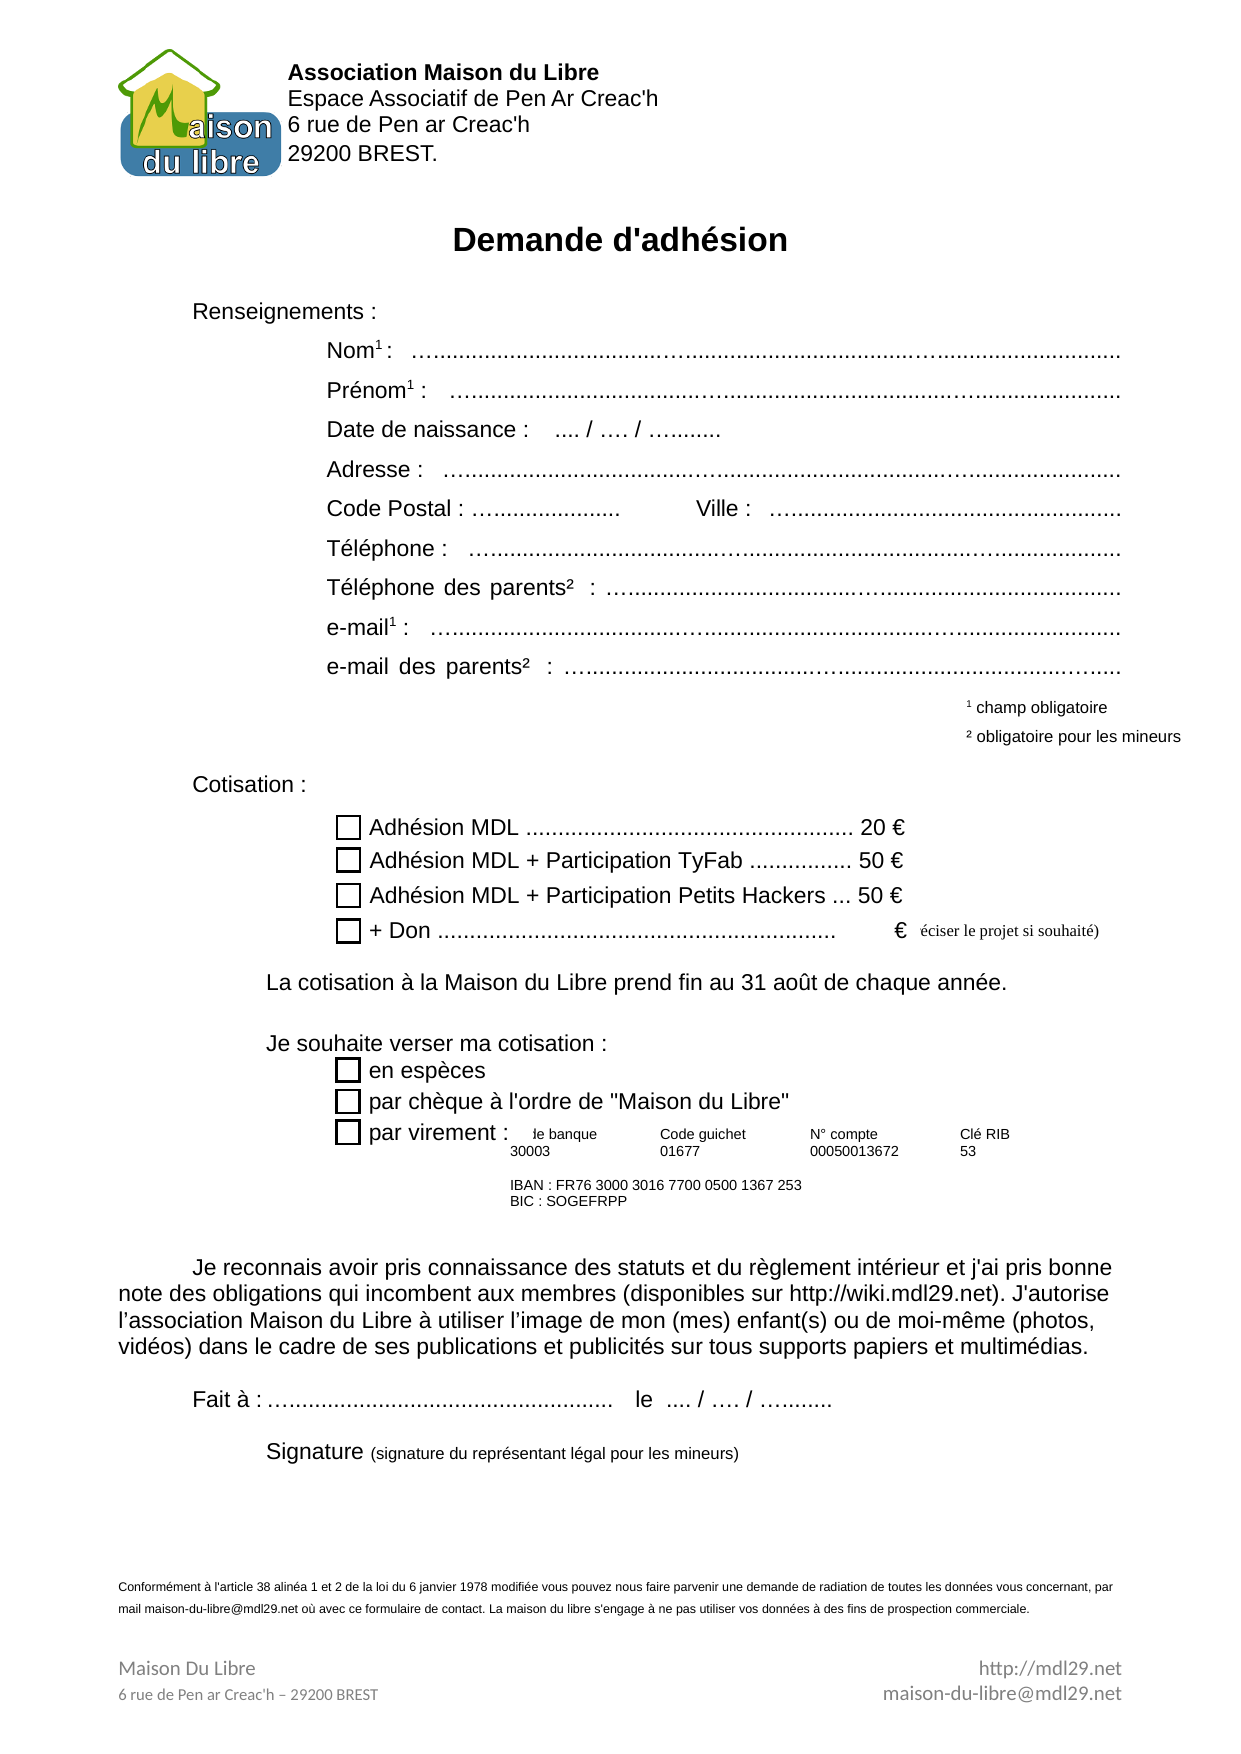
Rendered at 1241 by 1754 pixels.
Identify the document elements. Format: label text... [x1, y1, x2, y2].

text 29200 BREST. [287, 138, 1122, 166]
picture [118, 49, 282, 177]
text Nom1 : …....................................…....................................…............................. Prénom1 : …....................................…....................................…....................... Date de naissance : .... / …. / …........ Adresse : …....................................…....................................…........................ Code Postal : ….................... Ville : ….................................................... Téléphone : …....................................…....................................….................... Téléphone des parents² : …....................................…...................................... e-mail1 : …....................................…....................................….......................... e-mail des parents² : …....................................…....................................…..... [326, 337, 1122, 719]
text Conformément à l'article 38 alinéa 1 et 2 de la loi du 6 janvier 1978 modifiée vous pouvez nous faire parvenir une demande de radiation de toutes les données vous concernant, par mail maison-du-libre@mdl29.net où avec ce formulaire de contact. La maison du libre s'engage à ne pas utiliser vos données à des fins de prospection commerciale. [118, 1580, 1122, 1616]
text Association Maison du Libre [287, 59, 1122, 85]
text Je souhaite verser ma cotisation : [118, 1030, 1122, 1056]
text Je reconnais avoir pris connaissance des statuts et du règlement intérieur et j'ai pris bonne note des obligations qui incombent aux membres (disponibles sur http://wiki.mdl29.net). J'autorise l’association Maison du Libre à utiliser l’image de mon (mes) enfant(s) ou de moi-même (photos, vidéos) dans le cadre de ses publications et publicités sur tous supports papiers et multimédias. [118, 1254, 1122, 1359]
text 6 rue de Pen ar Creac'h [287, 111, 1122, 138]
text La cotisation à la Maison du Libre prend fin au 31 août de chaque année. [118, 969, 1122, 995]
subtitle Demande d'adhésion [118, 220, 1122, 259]
text Fait à : …................................................... le .... / …. / …........ [118, 1386, 1122, 1412]
text Espace Associatif de Pen Ar Creac'h [287, 85, 1122, 111]
text Cotisation : [118, 771, 1122, 798]
text Signature (signature du représentant légal pour les mineurs) [118, 1438, 1122, 1465]
text Renseignements : [118, 298, 1122, 324]
